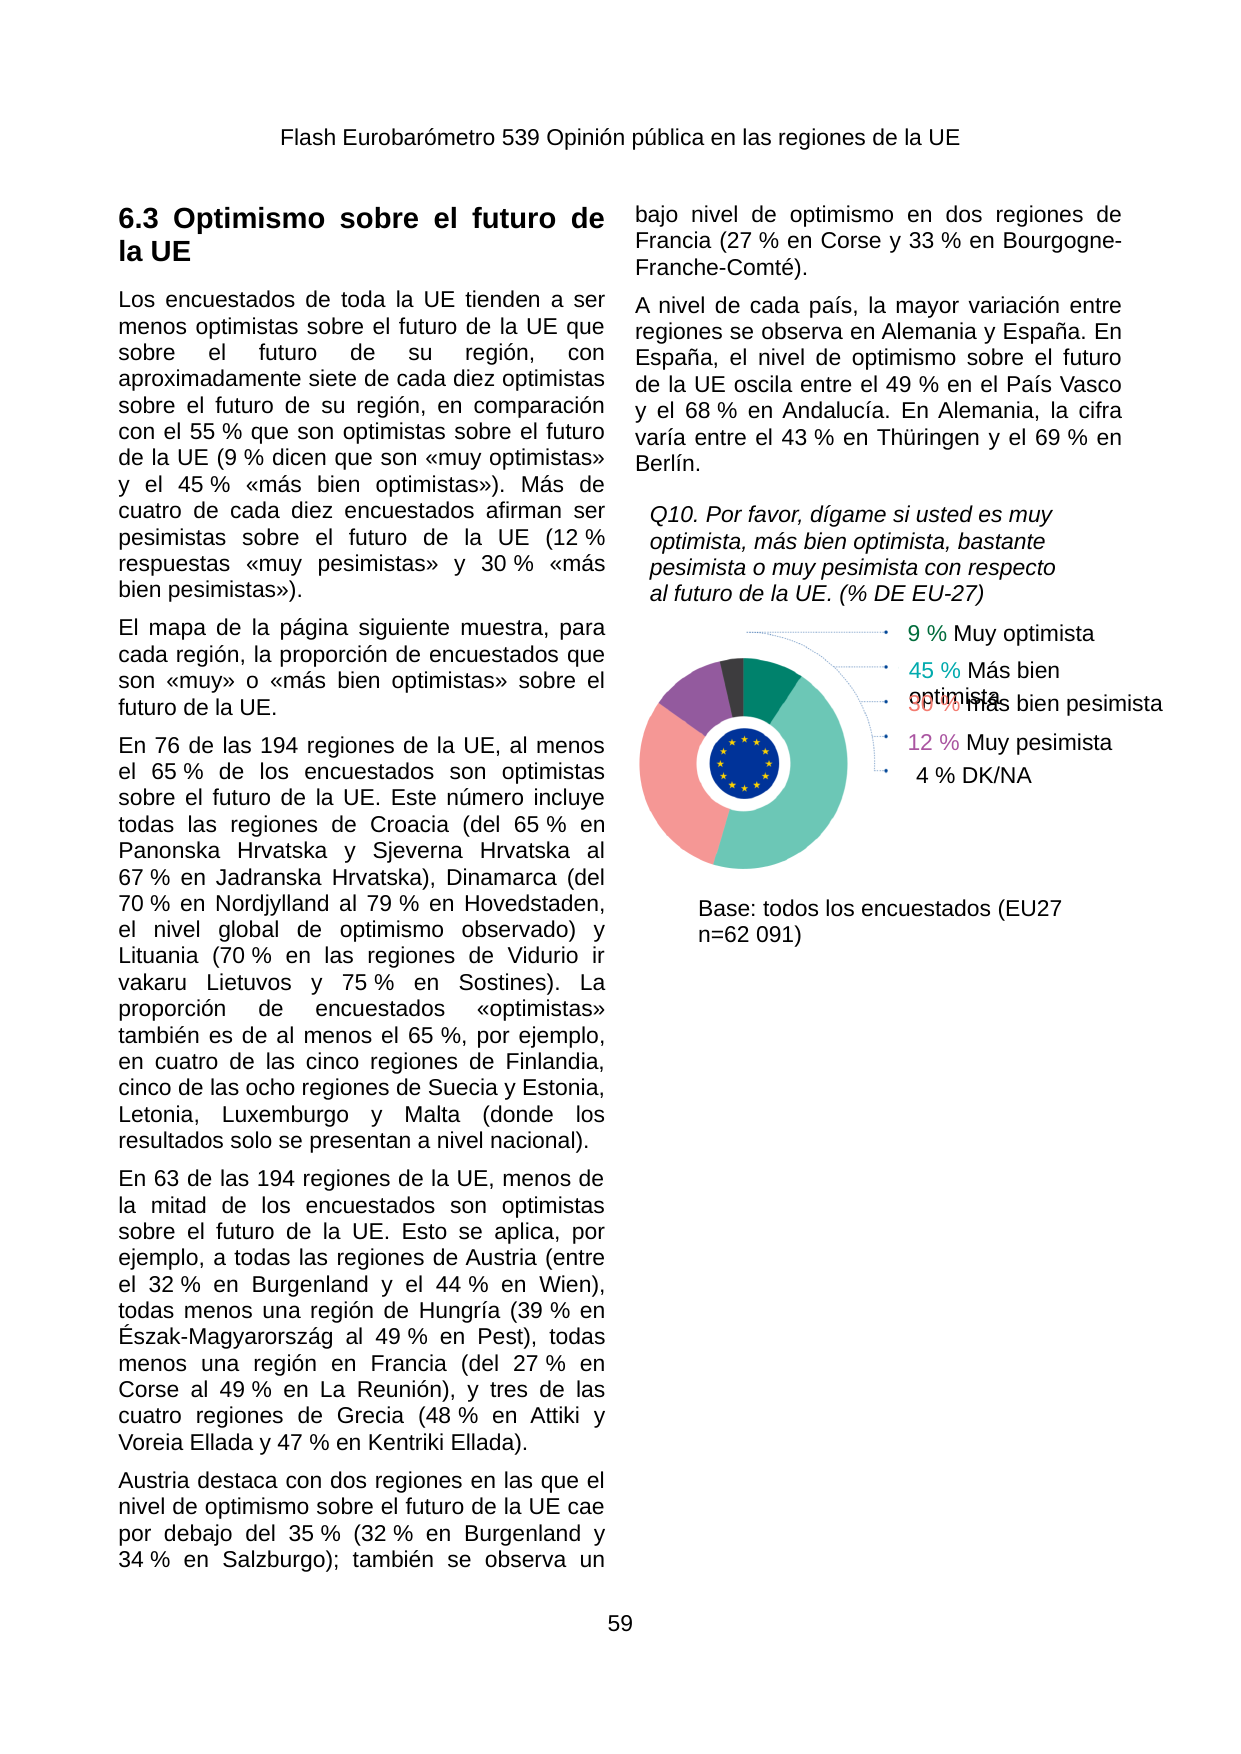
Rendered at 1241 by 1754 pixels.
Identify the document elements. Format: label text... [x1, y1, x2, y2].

text En 63 de las 194 regiones de la UE, menos de la mitad de los encuestados son optimistas sobre el futuro de la UE. Esto se aplica, por ejemplo, a todas las regiones de Austria (entre el 32 % en Burgenland y el 44 % en Wien), todas menos una región de Hungría (39 % en Észak-Magyarország al 49 % en Pest), todas menos una región en Francia (del 27 % en Corse al 49 % en La Reunión), y tres de las cuatro regiones de Grecia (48 % en Attiki y Voreia Ellada y 47 % en Kentriki Ellada). [118, 1165, 605, 1455]
text bajo nivel de optimismo en dos regiones de Francia (27 % en Corse y 33 % en Bourgogne-Franche-Comté). [635, 201, 1122, 280]
picture [634, 622, 899, 872]
text A nivel de cada país, la mayor variación entre regiones se observa en Alemania y España. En España, el nivel de optimismo sobre el futuro de la UE oscila entre el 49 % en el País Vasco y el 68 % en Andalucía. En Alemania, la cifra varía entre el 43 % en Thüringen y el 69 % en Berlín. [635, 292, 1122, 476]
subtitle 6.3 Optimismo sobre el futuro de la UE [118, 201, 605, 268]
text El mapa de la página siguiente muestra, para cada región, la proporción de encuestados que son «muy» o «más bien optimistas» sobre el futuro de la UE. [118, 614, 605, 720]
text En 76 de las 194 regiones de la UE, al menos el 65 % de los encuestados son optimistas sobre el futuro de la UE. Este número incluye todas las regiones de Croacia (del 65 % en Panonska Hrvatska y Sjeverna Hrvatska al 67 % en Jadranska Hrvatska), Dinamarca (del 70 % en Nordjylland al 79 % en Hovedstaden, el nivel global de optimismo observado) y Lituania (70 % en las regiones de Vidurio ir vakaru Lietuvos y 75 % en Sostines). La proporción de encuestados «optimistas» también es de al menos el 65 %, por ejemplo, en cuatro de las cinco regiones de Finlandia, cinco de las ocho regiones de Suecia y Estonia, Letonia, Luxemburgo y Malta (donde los resultados solo se presentan a nivel nacional). [118, 732, 605, 1153]
text Austria destaca con dos regiones en las que el nivel de optimismo sobre el futuro de la UE cae por debajo del 35 % (32 % en Burgenland y 34 % en Salzburgo); también se observa un [118, 1467, 605, 1572]
text Los encuestados de toda la UE tienden a ser menos optimistas sobre el futuro de la UE que sobre el futuro de su región, con aproximadamente siete de cada diez optimistas sobre el futuro de su región, en comparación con el 55 % que son optimistas sobre el futuro de la UE (9 % dicen que son «muy optimistas» y el 45 % «más bien optimistas»). Más de cuatro de cada diez encuestados afirman ser pesimistas sobre el futuro de la UE (12 % respuestas «muy pesimistas» y 30 % «más bien pesimistas»). [118, 286, 605, 602]
